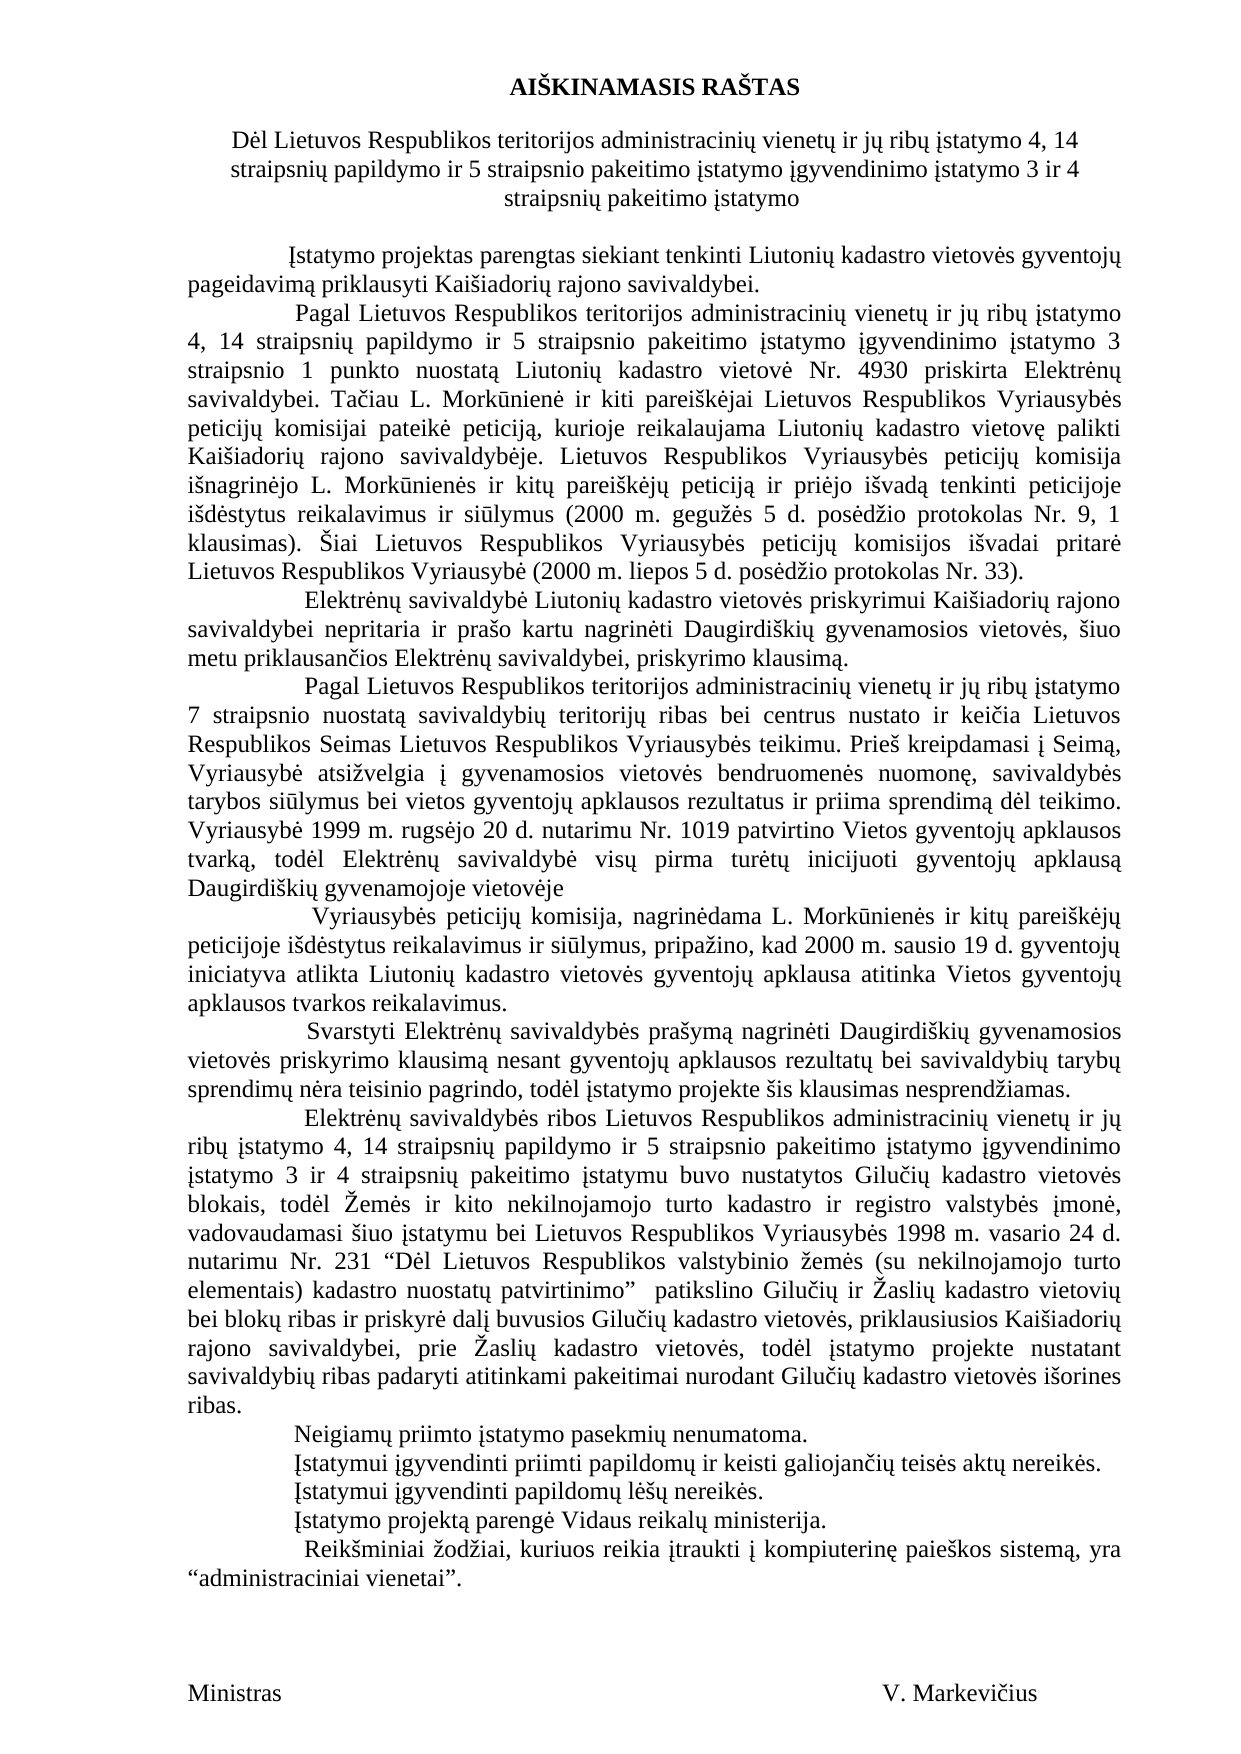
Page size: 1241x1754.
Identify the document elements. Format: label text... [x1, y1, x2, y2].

text Dėl Lietuvos Respublikos teritorijos administracinių vienetų ir jų ribų įstatymo 4, 14 straipsnių papildymo ir 5 straipsnio pakeitimo įstatymo įgyvendinimo įstatymo 3 ir 4 straipsnių pakeitimo įstatymo [187, 125, 1122, 211]
text Įstatymui įgyvendinti priimti papildomų ir keisti galiojančių teisės aktų nereikės. [187, 1448, 1122, 1476]
text Ministras V. Markevičius [187, 1678, 1122, 1706]
text Reikšminiai žodžiai, kuriuos reikia įtraukti į kompiuterinę paieškos sistemą, yra “administraciniai vienetai”. [187, 1534, 1122, 1591]
text Elektrėnų savivaldybė Liutonių kadastro vietovės priskyrimui Kaišiadorių rajono savivaldybei nepritaria ir prašo kartu nagrinėti Daugirdiškių gyvenamosios vietovės, šiuo metu priklausančios Elektrėnų savivaldybei, priskyrimo klausimą. [187, 585, 1122, 671]
text Pagal Lietuvos Respublikos teritorijos administracinių vienetų ir jų ribų įstatymo 7 straipsnio nuostatą savivaldybių teritorijų ribas bei centrus nustato ir keičia Lietuvos Respublikos Seimas Lietuvos Respublikos Vyriausybės teikimu. Prieš kreipdamasi į Seimą, Vyriausybė atsižvelgia į gyvenamosios vietovės bendruomenės nuomonę, savivaldybės tarybos siūlymus bei vietos gyventojų apklausos rezultatus ir priima sprendimą dėl teikimo. Vyriausybė 1999 m. rugsėjo 20 d. nutarimu Nr. 1019 patvirtino Vietos gyventojų apklausos tvarką, todėl Elektrėnų savivaldybė visų pirma turėtų inicijuoti gyventojų apklausą Daugirdiškių gyvenamojoje vietovėje [187, 671, 1122, 901]
text Svarstyti Elektrėnų savivaldybės prašymą nagrinėti Daugirdiškių gyvenamosios vietovės priskyrimo klausimą nesant gyventojų apklausos rezultatų bei savivaldybių tarybų sprendimų nėra teisinio pagrindo, todėl įstatymo projekte šis klausimas nesprendžiamas. [187, 1016, 1122, 1103]
text Įstatymo projektas parengtas siekiant tenkinti Liutonių kadastro vietovės gyventojų pageidavimą priklausyti Kaišiadorių rajono savivaldybei. [187, 240, 1122, 298]
text Vyriausybės peticijų komisija, nagrinėdama L. Morkūnienės ir kitų pareiškėjų peticijoje išdėstytus reikalavimus ir siūlymus, pripažino, kad 2000 m. sausio 19 d. gyventojų iniciatyva atlikta Liutonių kadastro vietovės gyventojų apklausa atitinka Vietos gyventojų apklausos tvarkos reikalavimus. [187, 901, 1122, 1016]
text Pagal Lietuvos Respublikos teritorijos administracinių vienetų ir jų ribų įstatymo 4, 14 straipsnių papildymo ir 5 straipsnio pakeitimo įstatymo įgyvendinimo įstatymo 3 straipsnio 1 punkto nuostatą Liutonių kadastro vietovė Nr. 4930 priskirta Elektrėnų savivaldybei. Tačiau L. Morkūnienė ir kiti pareiškėjai Lietuvos Respublikos Vyriausybės peticijų komisijai pateikė peticiją, kurioje reikalaujama Liutonių kadastro vietovę palikti Kaišiadorių rajono savivaldybėje. Lietuvos Respublikos Vyriausybės peticijų komisija išnagrinėjo L. Morkūnienės ir kitų pareiškėjų peticiją ir priėjo išvadą tenkinti peticijoje išdėstytus reikalavimus ir siūlymus (2000 m. gegužės 5 d. posėdžio protokolas Nr. 9, 1 klausimas). Šiai Lietuvos Respublikos Vyriausybės peticijų komisijos išvadai pritarė Lietuvos Respublikos Vyriausybė (2000 m. liepos 5 d. posėdžio protokolas Nr. 33). [187, 298, 1122, 585]
text Įstatymui įgyvendinti papildomų lėšų nereikės. [187, 1476, 1122, 1505]
subtitle AIŠKINAMASIS RAŠTAS [187, 72, 1122, 101]
text Įstatymo projektą parengė Vidaus reikalų ministerija. [187, 1505, 1122, 1534]
text Neigiamų priimto įstatymo pasekmių nenumatoma. [187, 1419, 1122, 1448]
text Elektrėnų savivaldybės ribos Lietuvos Respublikos administracinių vienetų ir jų ribų įstatymo 4, 14 straipsnių papildymo ir 5 straipsnio pakeitimo įstatymo įgyvendinimo įstatymo 3 ir 4 straipsnių pakeitimo įstatymu buvo nustatytos Gilučių kadastro vietovės blokais, todėl Žemės ir kito nekilnojamojo turto kadastro ir registro valstybės įmonė, vadovaudamasi šiuo įstatymu bei Lietuvos Respublikos Vyriausybės 1998 m. vasario 24 d. nutarimu Nr. 231 “Dėl Lietuvos Respublikos valstybinio žemės (su nekilnojamojo turto elementais) kadastro nuostatų patvirtinimo” patikslino Gilučių ir Žaslių kadastro vietovių bei blokų ribas ir priskyrė dalį buvusios Gilučių kadastro vietovės, priklausiusios Kaišiadorių rajono savivaldybei, prie Žaslių kadastro vietovės, todėl įstatymo projekte nustatant savivaldybių ribas padaryti atitinkami pakeitimai nurodant Gilučių kadastro vietovės išorines ribas. [187, 1103, 1122, 1419]
